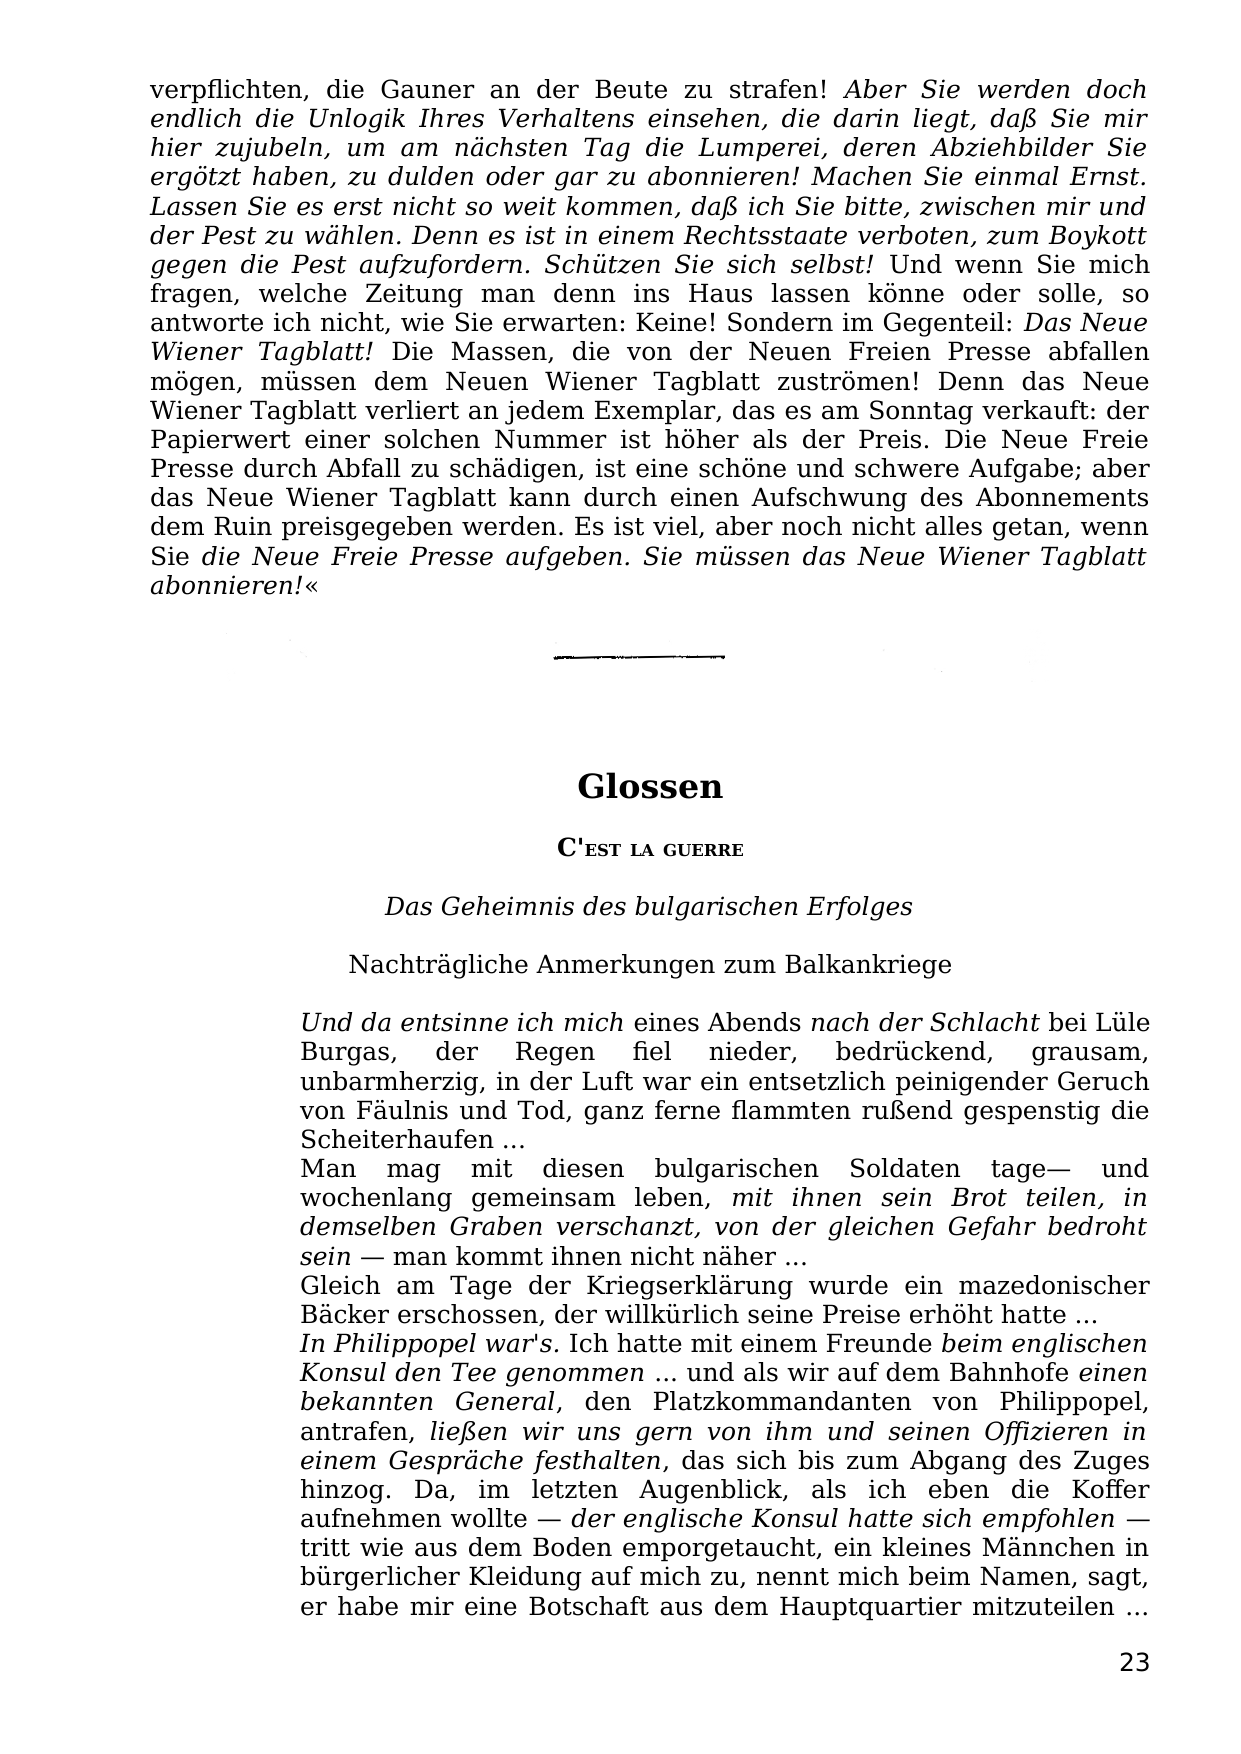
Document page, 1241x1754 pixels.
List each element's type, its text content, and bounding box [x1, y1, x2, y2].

text Man mag mit diesen bulgarischen Soldaten tage— und wochenlang gemeinsam leben, mit ihnen sein Brot teilen, in demselben Graben verschanzt, von der gleichen Gefahr bedroht sein — man kommt ihnen nicht näher ... [300, 1154, 1151, 1271]
picture [222, 629, 1079, 682]
text Glossen [150, 748, 1151, 806]
text In Philippopel war's. Ich hatte mit einem Freunde beim englischen Konsul den Tee genommen ... und als wir auf dem Bahnhofe einen bekannten General, den Platzkommandanten von Philippopel, antrafen, ließen wir uns gern von ihm und seinen Offizieren in einem Gespräche festhalten, das sich bis zum Abgang des Zuges hinzog. Da, im letzten Augenblick, als ich eben die Koffer aufnehmen wollte — der englische Konsul hatte sich empfohlen — tritt wie aus dem Boden emporgetaucht, ein kleines Männchen in bürgerlicher Kleidung auf mich zu, nennt mich beim Namen, sagt, er habe mir eine Botschaft aus dem Hauptquartier mitzuteilen ... [300, 1329, 1151, 1621]
text Und da entsinne ich mich eines Abends nach der Schlacht bei Lüle Burgas, der Regen fiel nieder, bedrückend, grausam, unbarmherzig, in der Luft war ein entsetzlich peinigender Geruch von Fäulnis und Tod, ganz ferne flammten rußend gespenstig die Scheiterhaufen ... [300, 1008, 1151, 1154]
text Gleich am Tage der Kriegserklärung wurde ein mazedonischer Bäcker erschossen, der willkürlich seine Preise erhöht hatte ... [300, 1271, 1151, 1329]
text Nachträgliche Anmerkungen zum Balkankriege [150, 950, 1151, 979]
text C'est la guerre [150, 806, 1151, 862]
text Das Geheimnis des bulgarischen Erfolges [150, 892, 1151, 921]
text verpflichten, die Gauner an der Beute zu strafen! Aber Sie werden doch endlich die Unlogik Ihres Verhaltens einsehen, die darin liegt, daß Sie mir hier zujubeln, um am nächsten Tag die Lumperei, deren Abziehbilder Sie ergötzt haben, zu dulden oder gar zu abonnieren! Machen Sie einmal Ernst. Lassen Sie es erst nicht so weit kommen, daß ich Sie bitte, zwischen mir und der Pest zu wählen. Denn es ist in einem Rechtsstaate verboten, zum Boykott gegen die Pest aufzufordern. Schützen Sie sich selbst! Und wenn Sie mich fragen, welche Zeitung man denn ins Haus lassen könne oder solle, so antworte ich nicht, wie Sie erwarten: Keine! Sondern im Gegenteil: Das Neue Wiener Tagblatt! Die Massen, die von der Neuen Freien Presse abfallen mögen, müssen dem Neuen Wiener Tagblatt zuströmen! Denn das Neue Wiener Tagblatt verliert an jedem Exemplar, das es am Sonntag verkauft: der Papierwert einer solchen Nummer ist höher als der Preis. Die Neue Freie Presse durch Abfall zu schädigen, ist eine schöne und schwere Aufgabe; aber das Neue Wiener Tagblatt kann durch einen Aufschwung des Abonnements dem Ruin preisgegeben werden. Es ist viel, aber noch nicht alles getan, wenn Sie die Neue Freie Presse aufgeben. Sie müssen das Neue Wiener Tagblatt abonnieren!« [150, 75, 1151, 600]
